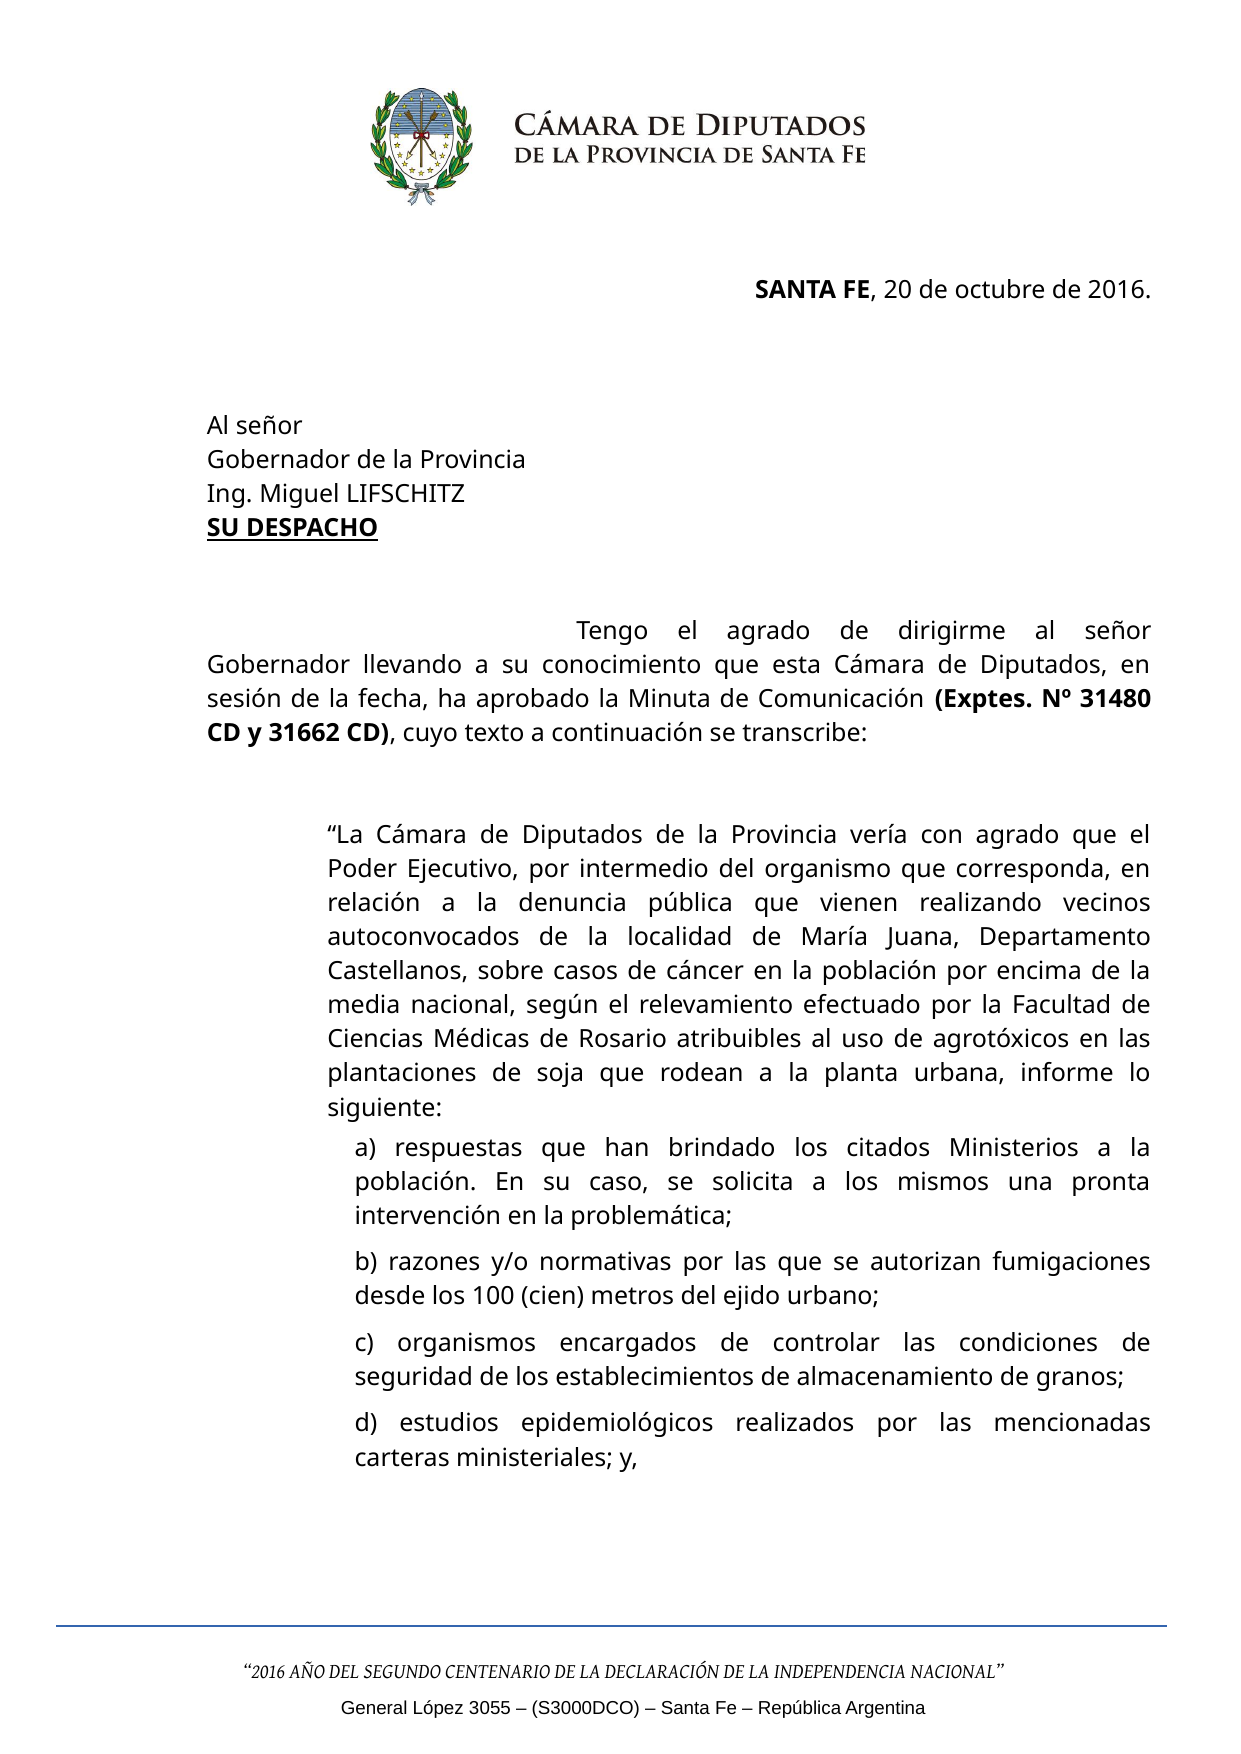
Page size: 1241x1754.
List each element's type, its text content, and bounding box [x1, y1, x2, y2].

text SU DESPACHO [207, 510, 1152, 544]
text a) respuestas que han brindado los citados Ministerios a la población. En su caso, se solicita a los mismos una pronta intervención en la problemática; [354, 1129, 1152, 1231]
text c) organismos encargados de controlar las condiciones de seguridad de los establecimientos de almacenamiento de granos; [354, 1324, 1152, 1393]
text d) estudios epidemiológicos realizados por las mencionadas carteras ministeriales; y, [354, 1405, 1152, 1473]
text Ing. Miguel LIFSCHITZ [207, 476, 1152, 510]
text SANTA FE, 20 de octubre de 2016. [207, 272, 1152, 306]
text “La Cámara de Diputados de la Provincia vería con agrado que el Poder Ejecutivo, por intermedio del organismo que corresponda, en relación a la denuncia pública que vienen realizando vecinos autoconvocados de la localidad de María Juana, Departamento Castellanos, sobre casos de cáncer en la población por encima de la media nacional, según el relevamiento efectuado por la Facultad de Ciencias Médicas de Rosario atribuibles al uso de agrotóxicos en las plantaciones de soja que rodean a la planta urbana, informe lo siguiente: [327, 817, 1152, 1123]
text b) razones y/o normativas por las que se autorizan fumigaciones desde los 100 (cien) metros del ejido urbano; [354, 1244, 1152, 1312]
text Tengo el agrado de dirigirme al señor Gobernador llevando a su conocimiento que esta Cámara de Diputados, en sesión de la fecha, ha aprobado la Minuta de Comunicación (Exptes. Nº 31480 CD y 31662 CD), cuyo texto a continuación se transcribe: [207, 612, 1152, 748]
picture [370, 88, 866, 210]
text Gobernador de la Provincia [207, 442, 1152, 476]
text Al señor [207, 408, 1152, 442]
